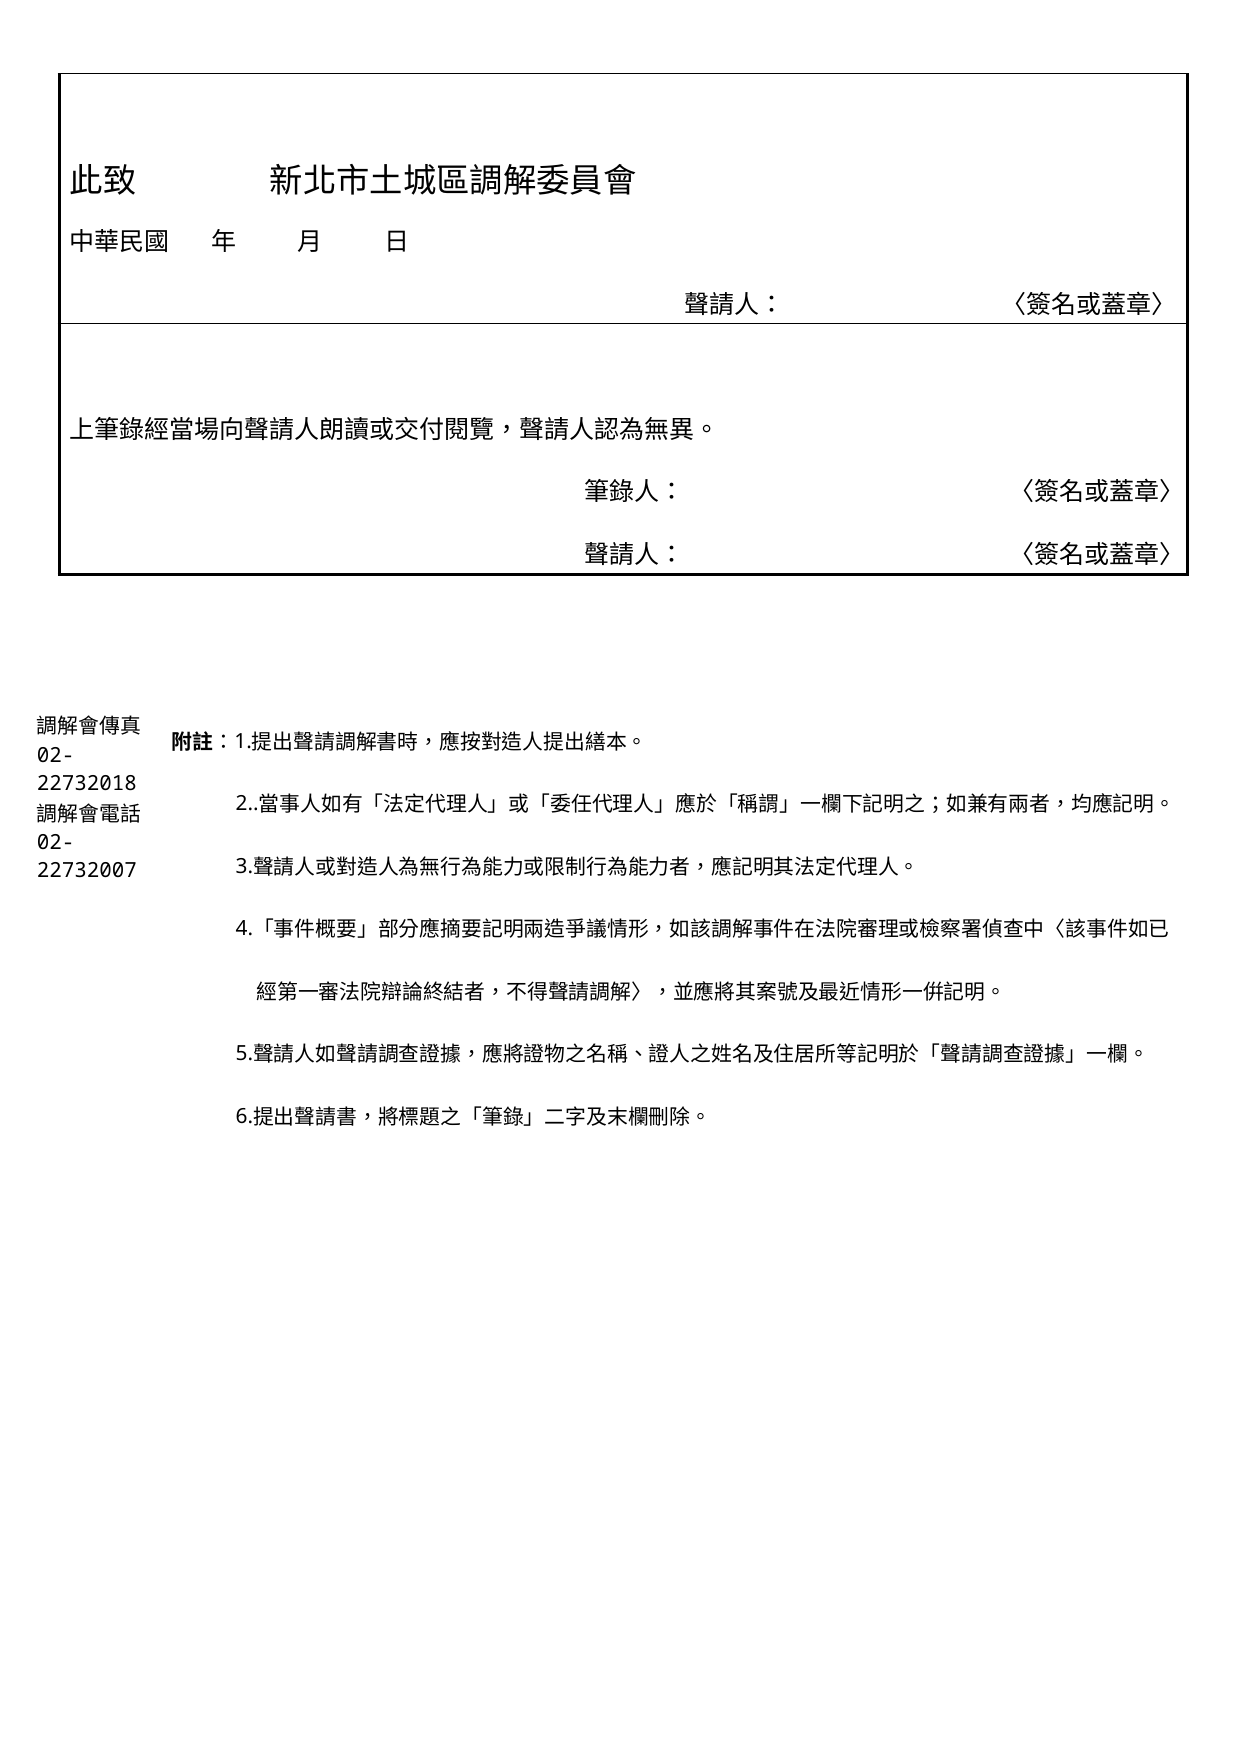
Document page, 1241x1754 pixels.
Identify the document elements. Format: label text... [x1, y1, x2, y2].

text 5.聲請人如聲請調查證據，應將證物之名稱、證人之姓名及住居所等記明於「聲請調查證據」一欄。 [235, 1011, 1181, 1073]
text 4.「事件概要」部分應摘要記明兩造爭議情形，如該調解事件在法院審理或檢察署偵查中〈該事件如已 [235, 886, 1181, 948]
table_cell 此致 新北市土城區調解委員會 中華民國 年 月 日 聲請人： 〈簽名或蓋章〉 [61, 74, 1186, 323]
table_cell 上筆錄經當場向聲請人朗讀或交付閱覽，聲請人認為無異。 筆錄人： 〈簽名或蓋章〉 聲請人： 〈簽名或蓋章〉 [61, 324, 1186, 573]
text 6.提出聲請書，將標題之「筆錄」二字及末欄刪除。 [235, 1073, 1181, 1136]
text 經第一審法院辯論終結者，不得聲請調解〉，並應將其案號及最近情形一倂記明。 [235, 948, 1181, 1011]
text 02-22732007 [37, 827, 157, 884]
text 2..當事人如有「法定代理人」或「委任代理人」應於「稱謂」一欄下記明之；如兼有兩者，均應記明。 [235, 761, 1181, 823]
text 附註：1.提出聲請調解書時，應按對造人提出繕本。 [22, 698, 1181, 906]
text 調解會傳真 [37, 710, 157, 740]
text 調解會電話 [37, 797, 157, 827]
text 02-22732018 [37, 740, 157, 797]
text 3.聲請人或對造人為無行為能力或限制行為能力者，應記明其法定代理人。 [235, 823, 1181, 886]
